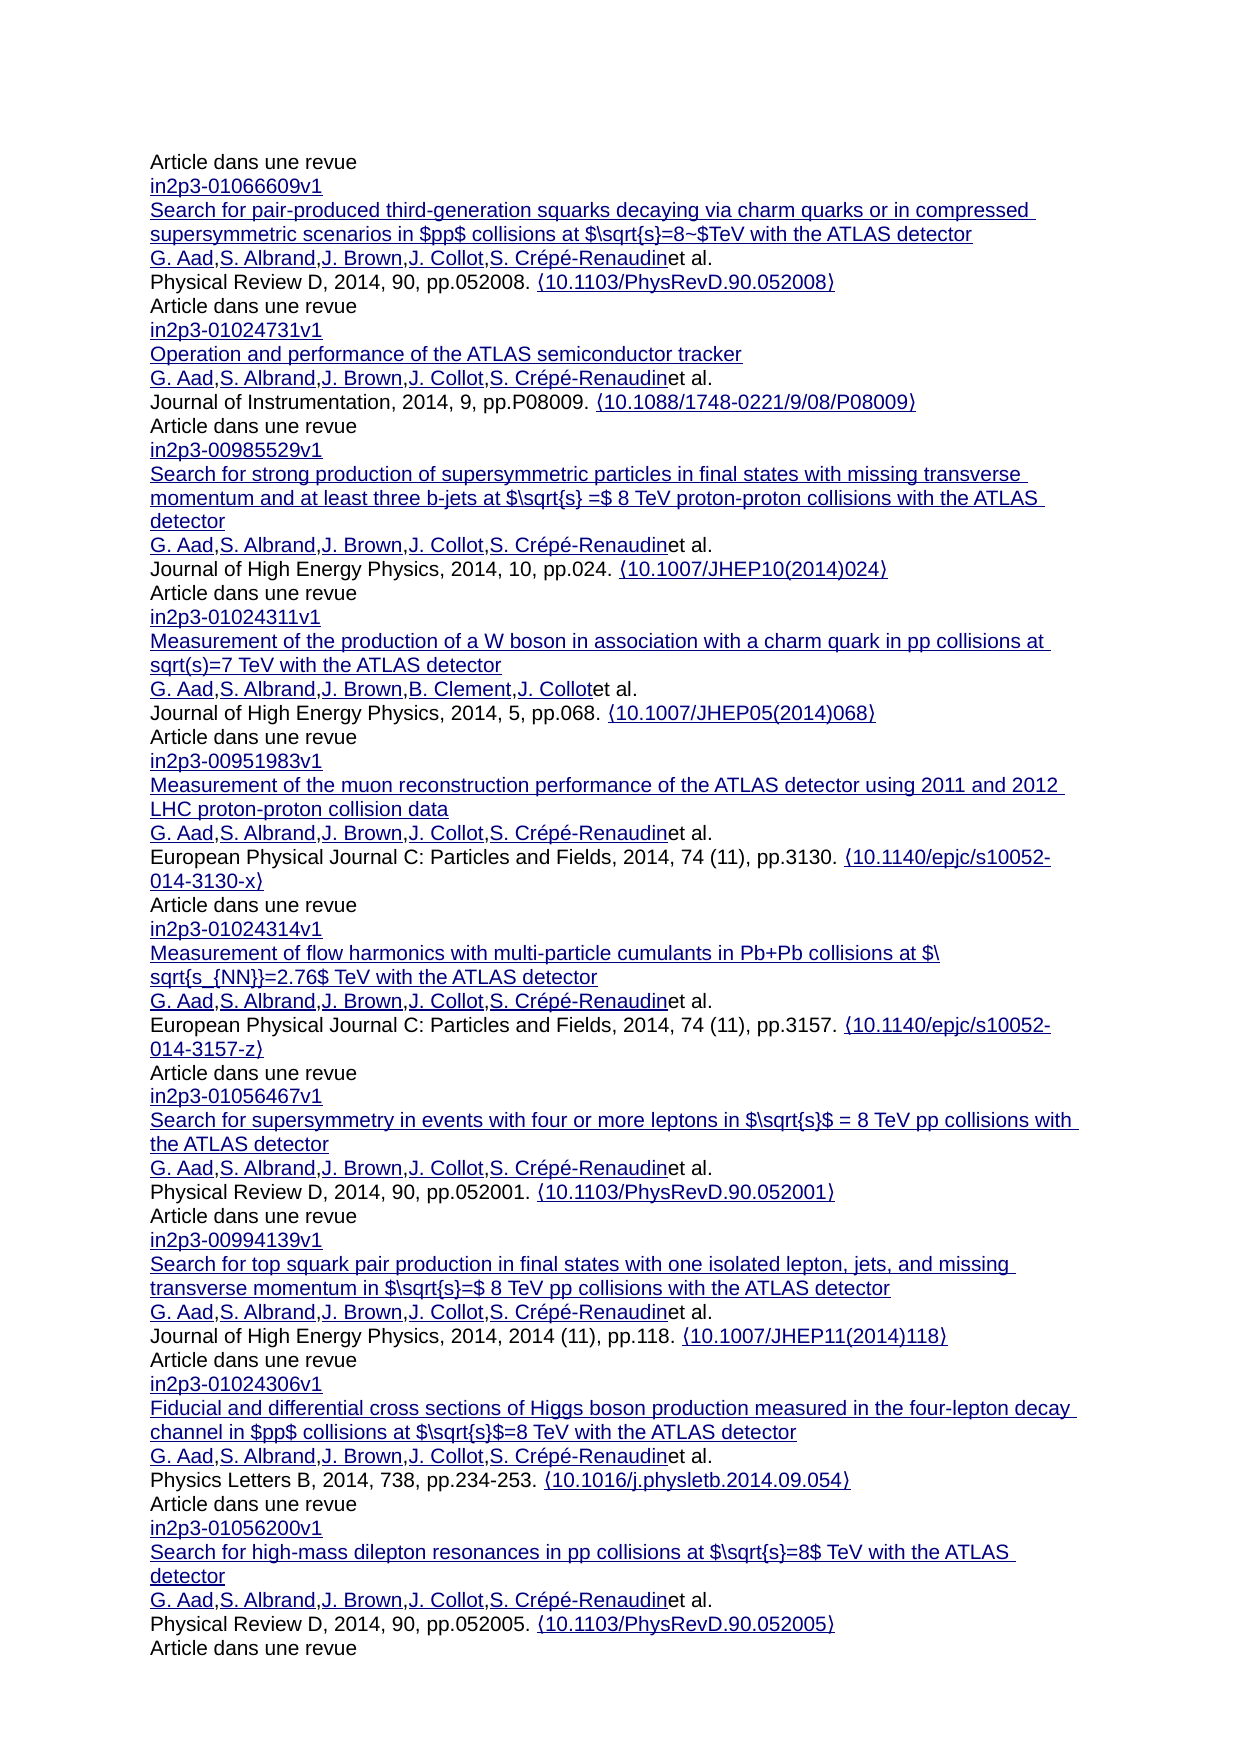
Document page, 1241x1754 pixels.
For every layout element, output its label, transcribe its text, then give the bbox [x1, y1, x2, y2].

table_cell Measurement of flow harmonics with multi-particle cumulants in Pb+Pb collisions at $\sqrt{s_{NN}}=2.76$ TeV with the ATLAS detector G. Aad,S. Albrand,J. Brown,J. Collot,S. Crépé-Renaudinet al. European Physical Journal C: Particles and Fields, 2014, 74 (11), pp.3157. ⟨10.1140/epjc/s10052-014-3157-z⟩ Article dans une revue in2p3-01056467v1 [150, 941, 1090, 1108]
table_cell Search for supersymmetry in events with four or more leptons in $\sqrt{s}$ = 8 TeV pp collisions with the ATLAS detector G. Aad,S. Albrand,J. Brown,J. Collot,S. Crépé-Renaudinet al. Physical Review D, 2014, 90, pp.052001. ⟨10.1103/PhysRevD.90.052001⟩ Article dans une revue in2p3-00994139v1 [150, 1108, 1090, 1252]
table_cell Measurement of the muon reconstruction performance of the ATLAS detector using 2011 and 2012 LHC proton-proton collision data G. Aad,S. Albrand,J. Brown,J. Collot,S. Crépé-Renaudinet al. European Physical Journal C: Particles and Fields, 2014, 74 (11), pp.3130. ⟨10.1140/epjc/s10052-014-3130-x⟩ Article dans une revue in2p3-01024314v1 [150, 773, 1090, 941]
table_cell Search for high-mass dilepton resonances in pp collisions at $\sqrt{s}=8$ TeV with the ATLAS detector G. Aad,S. Albrand,J. Brown,J. Collot,S. Crépé-Renaudinet al. Physical Review D, 2014, 90, pp.052005. ⟨10.1103/PhysRevD.90.052005⟩ Article dans une revue [150, 1540, 1090, 1659]
table_cell Article dans une revue in2p3-01066609v1 [150, 150, 1090, 198]
table_cell Search for strong production of supersymmetric particles in final states with missing transverse momentum and at least three b-jets at $\sqrt{s} =$ 8 TeV proton-proton collisions with the ATLAS detector G. Aad,S. Albrand,J. Brown,J. Collot,S. Crépé-Renaudinet al. Journal of High Energy Physics, 2014, 10, pp.024. ⟨10.1007/JHEP10(2014)024⟩ Article dans une revue in2p3-01024311v1 [150, 461, 1090, 629]
table_cell Search for pair-produced third-generation squarks decaying via charm quarks or in compressed supersymmetric scenarios in $pp$ collisions at $\sqrt{s}=8~$TeV with the ATLAS detector G. Aad,S. Albrand,J. Brown,J. Collot,S. Crépé-Renaudinet al. Physical Review D, 2014, 90, pp.052008. ⟨10.1103/PhysRevD.90.052008⟩ Article dans une revue in2p3-01024731v1 [150, 198, 1090, 342]
table_cell Search for top squark pair production in final states with one isolated lepton, jets, and missing transverse momentum in $\sqrt{s}=$ 8 TeV pp collisions with the ATLAS detector G. Aad,S. Albrand,J. Brown,J. Collot,S. Crépé-Renaudinet al. Journal of High Energy Physics, 2014, 2014 (11), pp.118. ⟨10.1007/JHEP11(2014)118⟩ Article dans une revue in2p3-01024306v1 [150, 1252, 1090, 1396]
table_cell Fiducial and differential cross sections of Higgs boson production measured in the four-lepton decay channel in $pp$ collisions at $\sqrt{s}$=8 TeV with the ATLAS detector G. Aad,S. Albrand,J. Brown,J. Collot,S. Crépé-Renaudinet al. Physics Letters B, 2014, 738, pp.234-253. ⟨10.1016/j.physletb.2014.09.054⟩ Article dans une revue in2p3-01056200v1 [150, 1396, 1090, 1539]
table_cell Measurement of the production of a W boson in association with a charm quark in pp collisions at sqrt(s)=7 TeV with the ATLAS detector G. Aad,S. Albrand,J. Brown,B. Clement,J. Collotet al. Journal of High Energy Physics, 2014, 5, pp.068. ⟨10.1007/JHEP05(2014)068⟩ Article dans une revue in2p3-00951983v1 [150, 629, 1090, 773]
table_cell Operation and performance of the ATLAS semiconductor tracker G. Aad,S. Albrand,J. Brown,J. Collot,S. Crépé-Renaudinet al. Journal of Instrumentation, 2014, 9, pp.P08009. ⟨10.1088/1748-0221/9/08/P08009⟩ Article dans une revue in2p3-00985529v1 [150, 342, 1090, 461]
